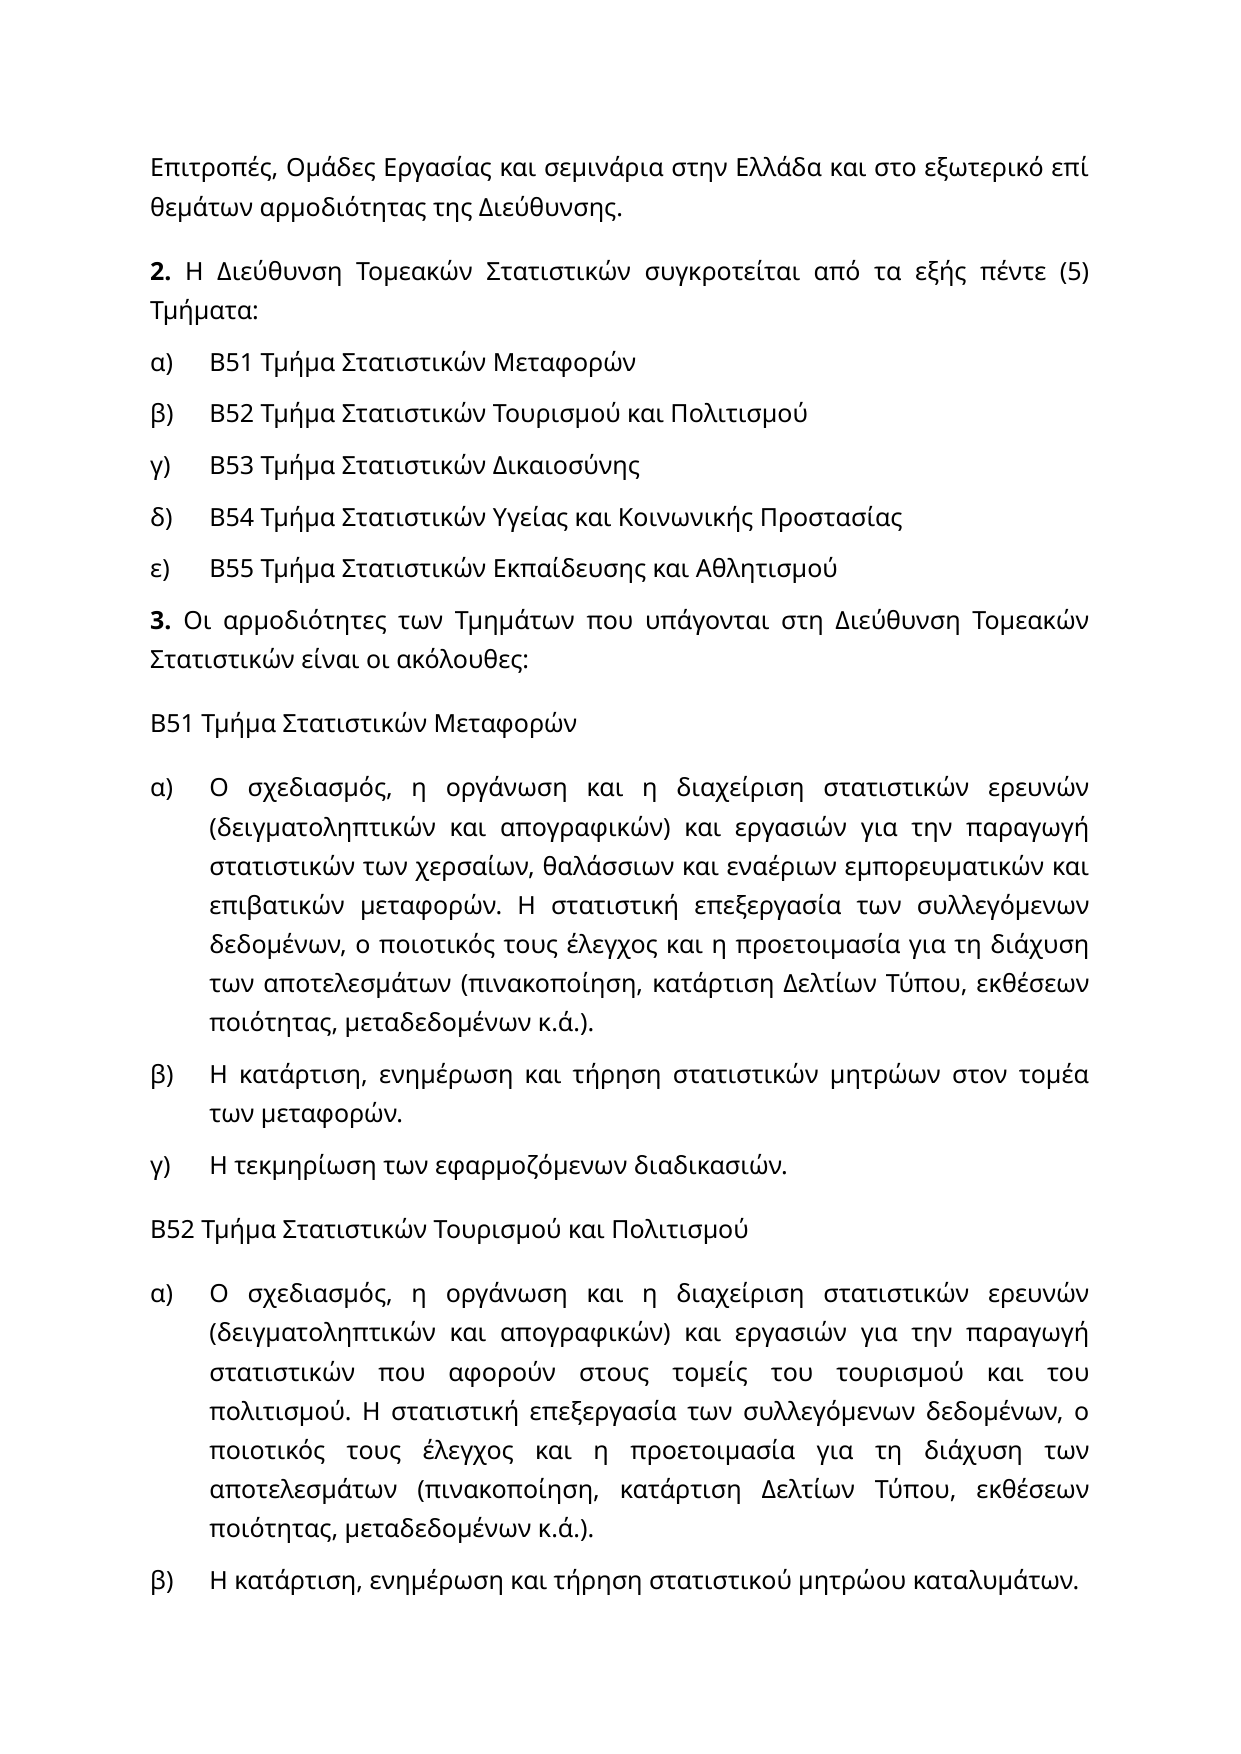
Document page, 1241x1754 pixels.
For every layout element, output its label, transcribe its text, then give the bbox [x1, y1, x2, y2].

list γ) Η τεκμηρίωση των εφαρμοζόμενων διαδικασιών. [150, 1147, 1090, 1182]
list β) Η κατάρτιση, ενημέρωση και τήρηση στατιστικού μητρώου καταλυμάτων. [150, 1562, 1090, 1597]
list γ) Β53 Τμήμα Στατιστικών Δικαιοσύνης [150, 447, 1090, 482]
text Β51 Τμήμα Στατιστικών Μεταφορών [150, 706, 1090, 740]
list β) Β52 Τμήμα Στατιστικών Τουρισμού και Πολιτισμού [150, 396, 1090, 430]
text Επιτροπές, Ομάδες Εργασίας και σεμινάρια στην Ελλάδα και στο εξωτερικό επί θεμάτων αρμοδιότητας της Διεύθυνσης. [150, 150, 1090, 223]
list ε) Β55 Τμήμα Στατιστικών Εκπαίδευσης και Αθλητισμού [150, 551, 1090, 585]
list α) Ο σχεδιασμός, η οργάνωση και η διαχείριση στατιστικών ερευνών (δειγματοληπτικών και απογραφικών) και εργασιών για την παραγωγή στατιστικών των χερσαίων, θαλάσσιων και εναέριων εμπορευματικών και επιβατικών μεταφορών. Η στατιστική επεξεργασία των συλλεγόμενων δεδομένων, ο ποιοτικός τους έλεγχος και η προετοιμασία για τη διάχυση των αποτελεσμάτων (πινακοποίηση, κατάρτιση Δελτίων Τύπου, εκθέσεων ποιότητας, μεταδεδομένων κ.ά.). [150, 770, 1090, 1039]
list δ) Β54 Τμήμα Στατιστικών Υγείας και Κοινωνικής Προστασίας [150, 499, 1090, 533]
text 2. Η Διεύθυνση Τομεακών Στατιστικών συγκροτείται από τα εξής πέντε (5) Τμήματα: [150, 253, 1090, 327]
list β) Η κατάρτιση, ενημέρωση και τήρηση στατιστικών μητρώων στον τομέα των μεταφορών. [150, 1057, 1090, 1130]
list α) Β51 Τμήμα Στατιστικών Μεταφορών [150, 344, 1090, 378]
text Β52 Τμήμα Στατιστικών Τουρισμού και Πολιτισμού [150, 1212, 1090, 1246]
list α) Ο σχεδιασμός, η οργάνωση και η διαχείριση στατιστικών ερευνών (δειγματοληπτικών και απογραφικών) και εργασιών για την παραγωγή στατιστικών που αφορούν στους τομείς του τουρισμού και του πολιτισμού. Η στατιστική επεξεργασία των συλλεγόμενων δεδομένων, ο ποιοτικός τους έλεγχος και η προετοιμασία για τη διάχυση των αποτελεσμάτων (πινακοποίηση, κατάρτιση Δελτίων Τύπου, εκθέσεων ποιότητας, μεταδεδομένων κ.ά.). [150, 1276, 1090, 1545]
text 3. Οι αρμοδιότητες των Τμημάτων που υπάγονται στη Διεύθυνση Τομεακών Στατιστικών είναι οι ακόλουθες: [150, 602, 1090, 676]
